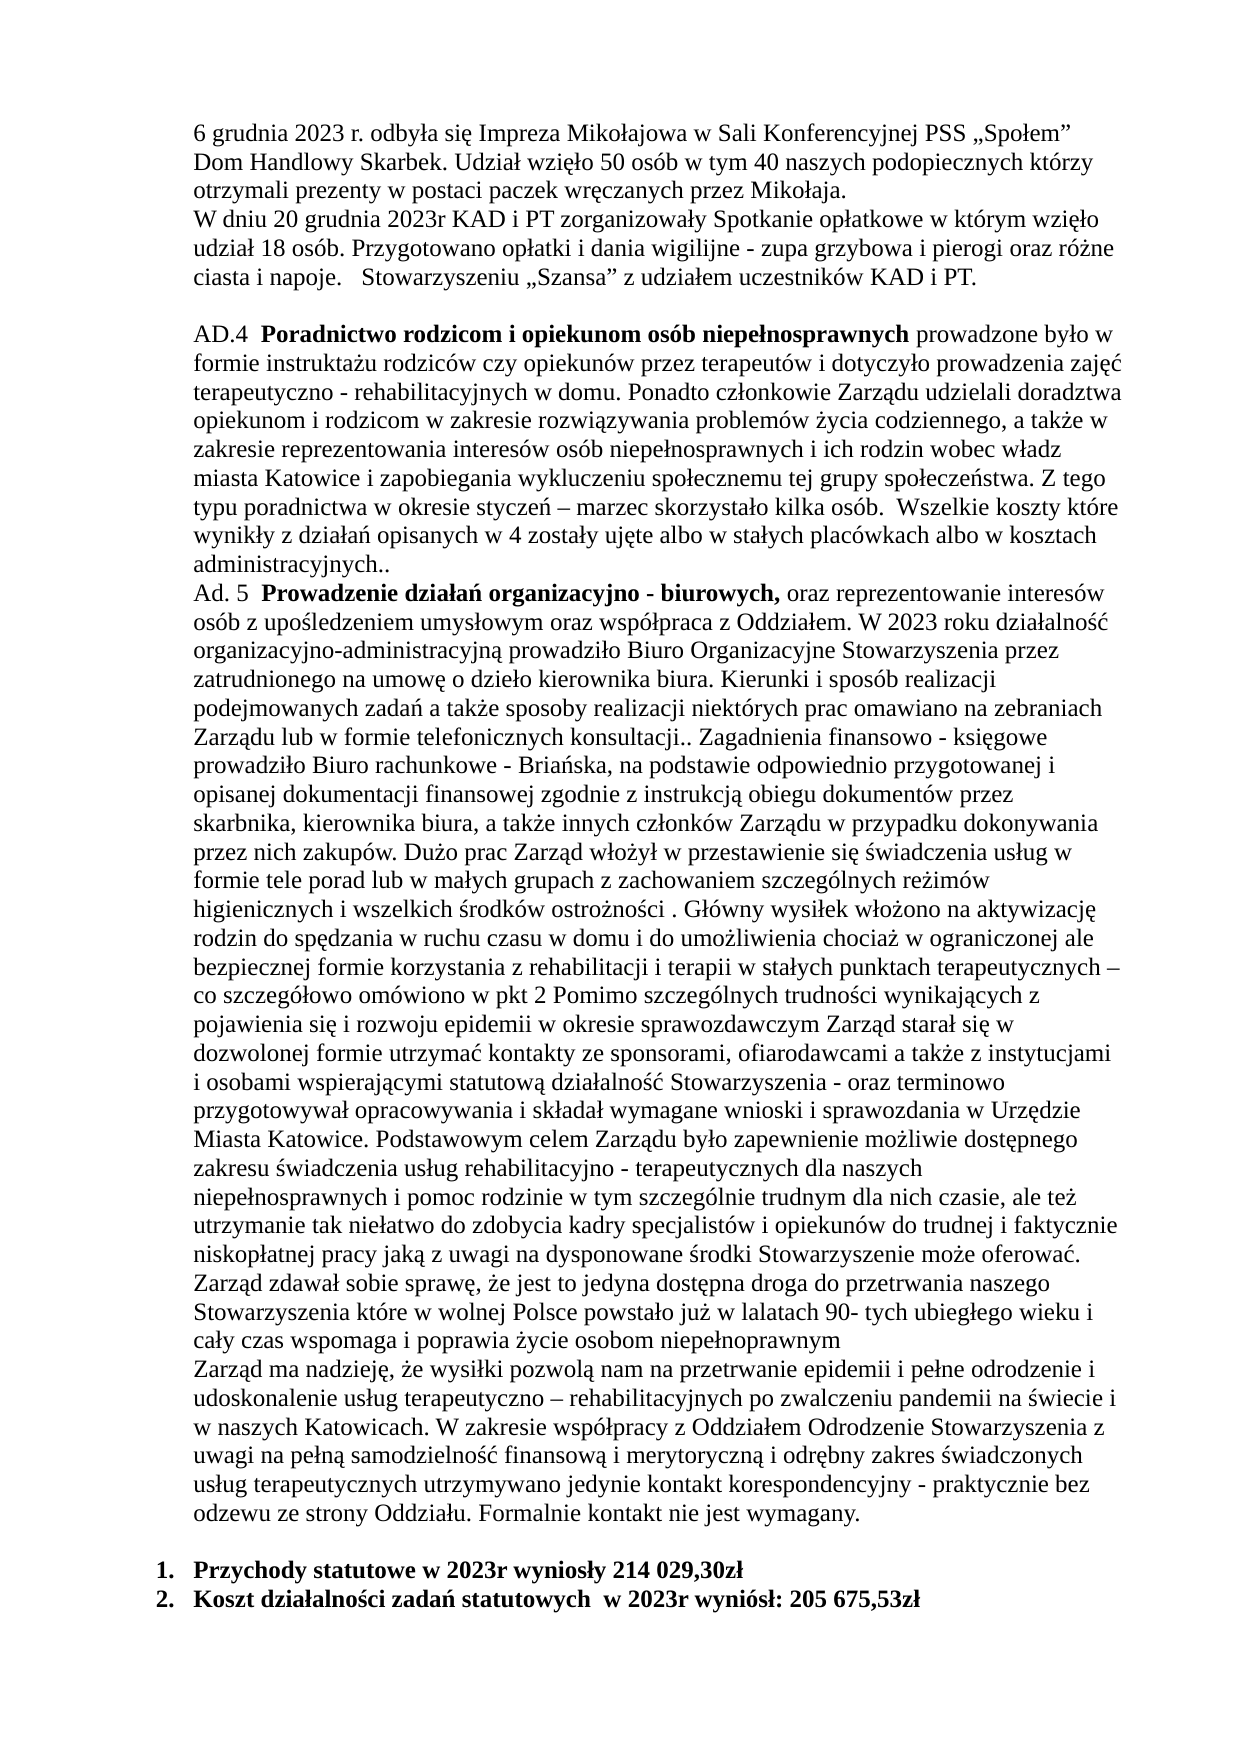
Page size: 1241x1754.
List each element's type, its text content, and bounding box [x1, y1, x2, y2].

list Koszt działalności zadań statutowych w 2023r wyniósł: 205 675,53zł [156, 1584, 1123, 1613]
list 6 grudnia 2023 r. odbyła się Impreza Mikołajowa w Sali Konferencyjnej PSS „Społem” Dom Handlowy Skarbek. Udział wzięło 50 osób w tym 40 naszych podopiecznych którzy otrzymali prezenty w postaci paczek wręczanych przez Mikołaja. [156, 118, 1123, 204]
list Ad. 5 Prowadzenie działań organizacyjno - biurowych, oraz reprezentowanie interesów osób z upośledzeniem umysłowym oraz współpraca z Oddziałem. W 2023 roku działalność organizacyjno-administracyjną prowadziło Biuro Organizacyjne Stowarzyszenia przez zatrudnionego na umowę o dzieło kierownika biura. Kierunki i sposób realizacji podejmowanych zadań a także sposoby realizacji niektórych prac omawiano na zebraniach Zarządu lub w formie telefonicznych konsultacji.. Zagadnienia finansowo - księgowe prowadziło Biuro rachunkowe - Briańska, na podstawie odpowiednio przygotowanej i opisanej dokumentacji finansowej zgodnie z instrukcją obiegu dokumentów przez skarbnika, kierownika biura, a także innych członków Zarządu w przypadku dokonywania przez nich zakupów. Dużo prac Zarząd włożył w przestawienie się świadczenia usług w formie tele porad lub w małych grupach z zachowaniem szczególnych reżimów higienicznych i wszelkich środków ostrożności . Główny wysiłek włożono na aktywizację rodzin do spędzania w ruchu czasu w domu i do umożliwienia chociaż w ograniczonej ale bezpiecznej formie korzystania z rehabilitacji i terapii w stałych punktach terapeutycznych – co szczegółowo omówiono w pkt 2 Pomimo szczególnych trudności wynikających z pojawienia się i rozwoju epidemii w okresie sprawozdawczym Zarząd starał się w dozwolonej formie utrzymać kontakty ze sponsorami, ofiarodawcami a także z instytucjami i osobami wspierającymi statutową działalność Stowarzyszenia - oraz terminowo przygotowywał opracowywania i składał wymagane wnioski i sprawozdania w Urzędzie Miasta Katowice. Podstawowym celem Zarządu było zapewnienie możliwie dostępnego zakresu świadczenia usług rehabilitacyjno - terapeutycznych dla naszych niepełnosprawnych i pomoc rodzinie w tym szczególnie trudnym dla nich czasie, ale też utrzymanie tak niełatwo do zdobycia kadry specjalistów i opiekunów do trudnej i faktycznie niskopłatnej pracy jaką z uwagi na dysponowane środki Stowarzyszenie może oferować. Zarząd zdawał sobie sprawę, że jest to jedyna dostępna droga do przetrwania naszego Stowarzyszenia które w wolnej Polsce powstało już w lalatach 90- tych ubiegłego wieku i cały czas wspomaga i poprawia życie osobom niepełnoprawnym [156, 578, 1123, 1354]
list W dniu 20 grudnia 2023r KAD i PT zorganizowały Spotkanie opłatkowe w którym wzięło udział 18 osób. Przygotowano opłatki i dania wigilijne - zupa grzybowa i pierogi oraz różne ciasta i napoje. Stowarzyszeniu „Szansa” z udziałem uczestników KAD i PT. [156, 204, 1123, 291]
list Przychody statutowe w 2023r wyniosły 214 029,30zł [156, 1556, 1123, 1584]
list AD.4 Poradnictwo rodzicom i opiekunom osób niepełnosprawnych prowadzone było w formie instruktażu rodziców czy opiekunów przez terapeutów i dotyczyło prowadzenia zajęć terapeutyczno - rehabilitacyjnych w domu. Ponadto członkowie Zarządu udzielali doradztwa opiekunom i rodzicom w zakresie rozwiązywania problemów życia codziennego, a także w zakresie reprezentowania interesów osób niepełnosprawnych i ich rodzin wobec władz miasta Katowice i zapobiegania wykluczeniu społecznemu tej grupy społeczeństwa. Z tego typu poradnictwa w okresie styczeń – marzec skorzystało kilka osób. Wszelkie koszty które wynikły z działań opisanych w 4 zostały ujęte albo w stałych placówkach albo w kosztach administracyjnych.. [156, 319, 1123, 578]
list Zarząd ma nadzieję, że wysiłki pozwolą nam na przetrwanie epidemii i pełne odrodzenie i udoskonalenie usług terapeutyczno – rehabilitacyjnych po zwalczeniu pandemii na świecie i w naszych Katowicach. W zakresie współpracy z Oddziałem Odrodzenie Stowarzyszenia z uwagi na pełną samodzielność finansową i merytoryczną i odrębny zakres świadczonych usług terapeutycznych utrzymywano jedynie kontakt korespondencyjny - praktycznie bez odzewu ze strony Oddziału. Formalnie kontakt nie jest wymagany. [156, 1354, 1123, 1527]
